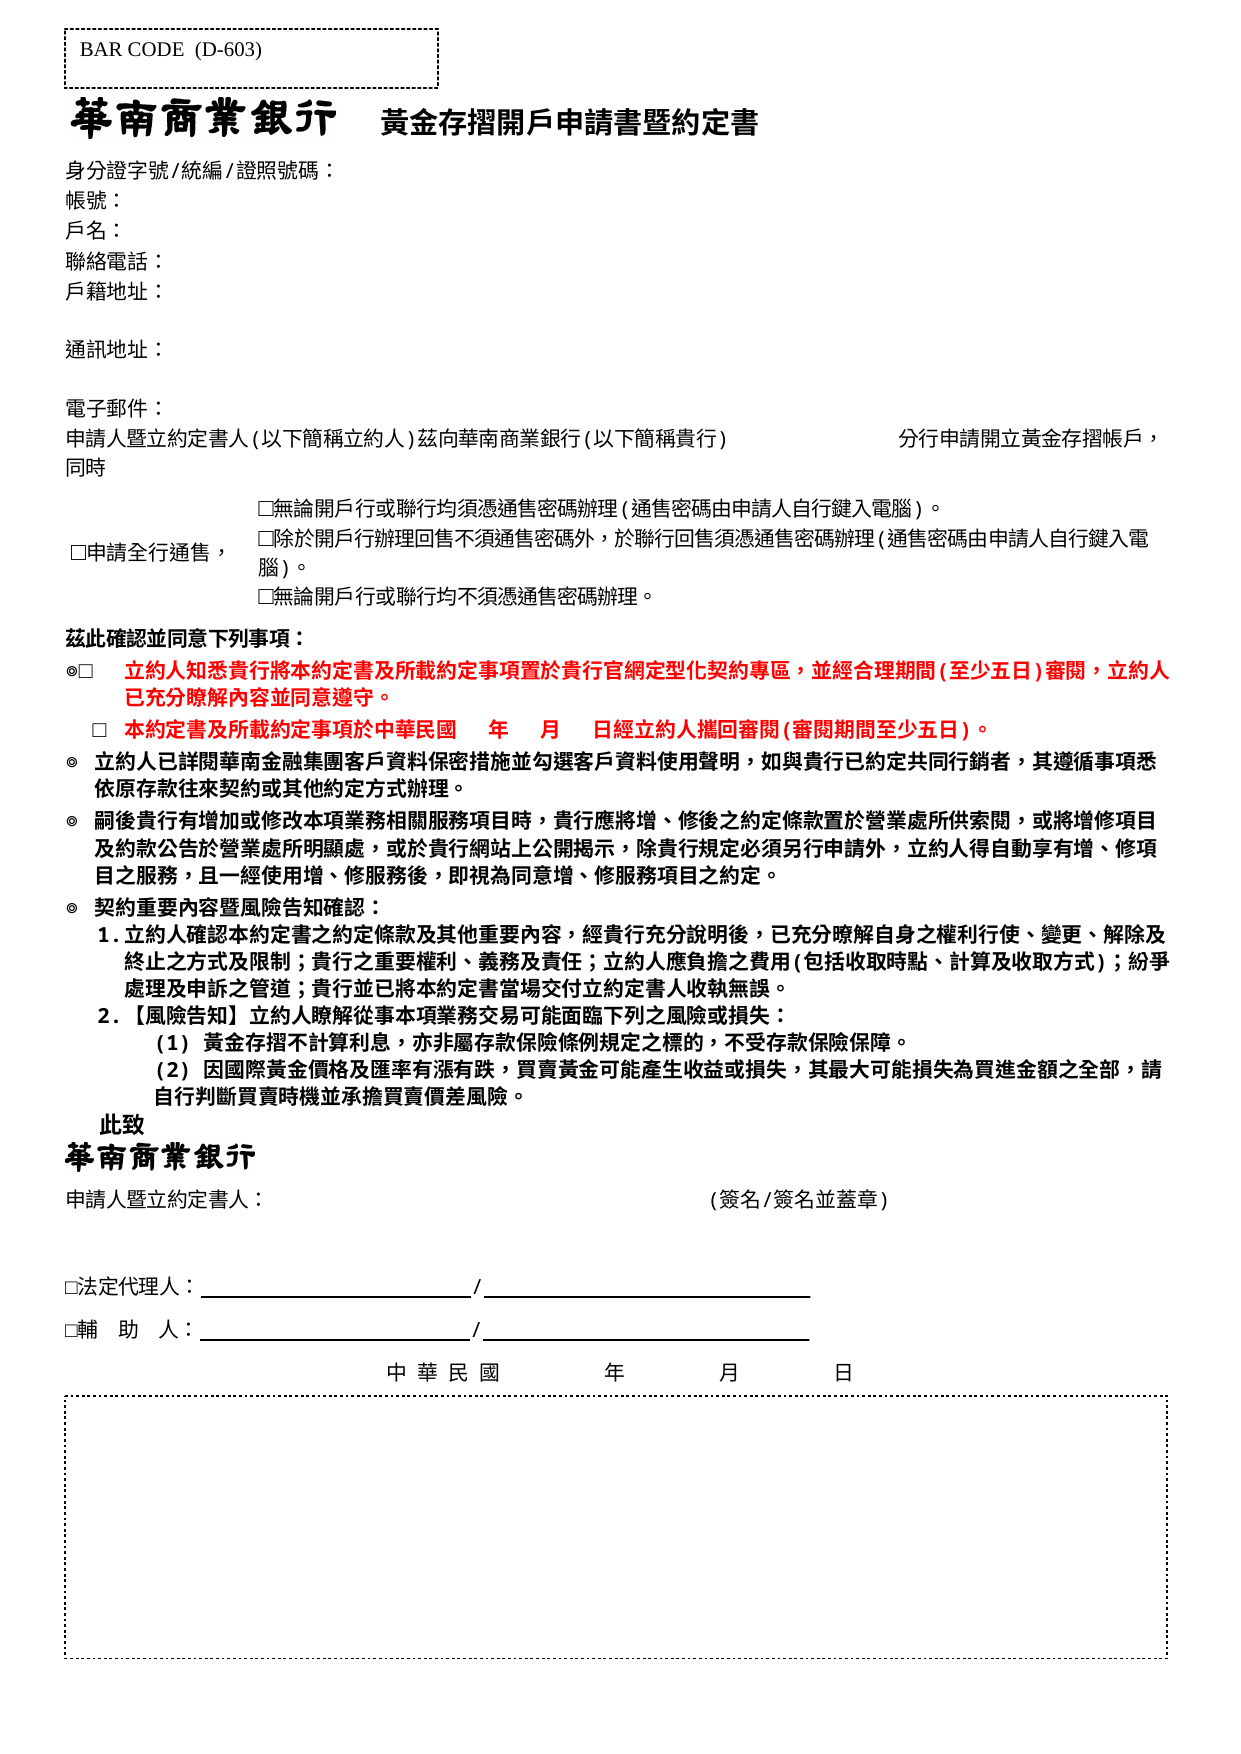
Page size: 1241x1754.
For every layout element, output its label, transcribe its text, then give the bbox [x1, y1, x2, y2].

text 茲此確認並同意下列事項： [65, 623, 1153, 652]
table_header □無論開戶行或聯行均須憑通售密碼辦理(通售密碼由申請人自行鍵入電腦)。 [255, 494, 1175, 523]
text 戶名： [65, 215, 1175, 245]
table_cell □無論開戶行或聯行均不須憑通售密碼辦理。 [255, 581, 1175, 610]
list 立約人確認本約定書之約定條款及其他重要內容，經貴行充分說明後，已充分暸解自身之權利行使、變更、解除及終止之方式及限制；貴行之重要權利、義務及責任；立約人應負擔之費用(包括收取時點、計算及收取方式)；紛爭處理及申訴之管道；貴行並已將本約定書當場交付立約定書人收執無誤。 [97, 921, 1175, 1002]
text 此致 [65, 1110, 1175, 1139]
text 聯絡電話： [65, 245, 1175, 275]
text 申請人暨立約定書人： (簽名/簽名並蓋章) [65, 1183, 1175, 1213]
text □法定代理人： / [65, 1270, 1175, 1301]
text ◎ 立約人已詳閱華南金融集團客戶資料保密措施並勾選客戶資料使用聲明，如與貴行已約定共同行銷者，其遵循事項悉依原存款往來契約或其他約定方式辦理。 [65, 748, 1175, 802]
list 【風險告知】立約人瞭解從事本項業務交易可能面臨下列之風險或損失： [97, 1002, 1175, 1029]
text ◎ 嗣後貴行有增加或修改本項業務相關服務項目時，貴行應將增、修後之約定條款置於營業處所供索閱，或將增修項目及約款公告於營業處所明顯處，或於貴行網站上公開揭示，除貴行規定必須另行申請外，立約人得自動享有增、修項目之服務，且一經使用增、修服務後，即視為同意增、修服務項目之約定。 [65, 807, 1175, 888]
text 身分證字號/統編/證照號碼： [65, 154, 1175, 184]
text 中 華 民 國 年 月 日 [65, 1356, 1175, 1386]
text 通訊地址： [65, 334, 1175, 364]
text 黃金存摺開戶申請書暨約定書 [65, 99, 1175, 142]
text 申請人暨立約定書人(以下簡稱立約人)茲向華南商業銀行(以下簡稱貴行) 分行申請開立黃金存摺帳戶，同時 [65, 423, 1153, 481]
list 黃金存摺不計算利息，亦非屬存款保險條例規定之標的，不受存款保險保障。 [154, 1029, 1175, 1056]
text ◎□ 立約人知悉貴行將本約定書及所載約定事項置於貴行官網定型化契約專區，並經合理期間(至少五日)審閱，立約人已充分瞭解內容並同意遵守。 [65, 657, 1175, 711]
text 電子郵件： [65, 392, 1175, 423]
text 戶籍地址： [65, 275, 1175, 305]
text ◎ 契約重要內容暨風險告知確認： [65, 893, 1175, 921]
list 因國際黃金價格及匯率有漲有跌，買賣黃金可能產生收益或損失，其最大可能損失為買進金額之全部，請自行判斷買賣時機並承擔買賣價差風險。 [154, 1056, 1175, 1110]
text □輔 助 人： / [65, 1313, 1175, 1343]
table_cell □除於開戶行辦理回售不須通售密碼外，於聯行回售須憑通售密碼辦理(通售密碼由申請人自行鍵入電腦)。 [255, 523, 1175, 581]
table_header □申請全行通售， [68, 494, 255, 610]
text 帳號： [65, 184, 1175, 215]
text □ 本約定書及所載約定事項於中華民國 年 月 日經立約人攜回審閱(審閱期間至少五日)。 [65, 716, 1175, 743]
